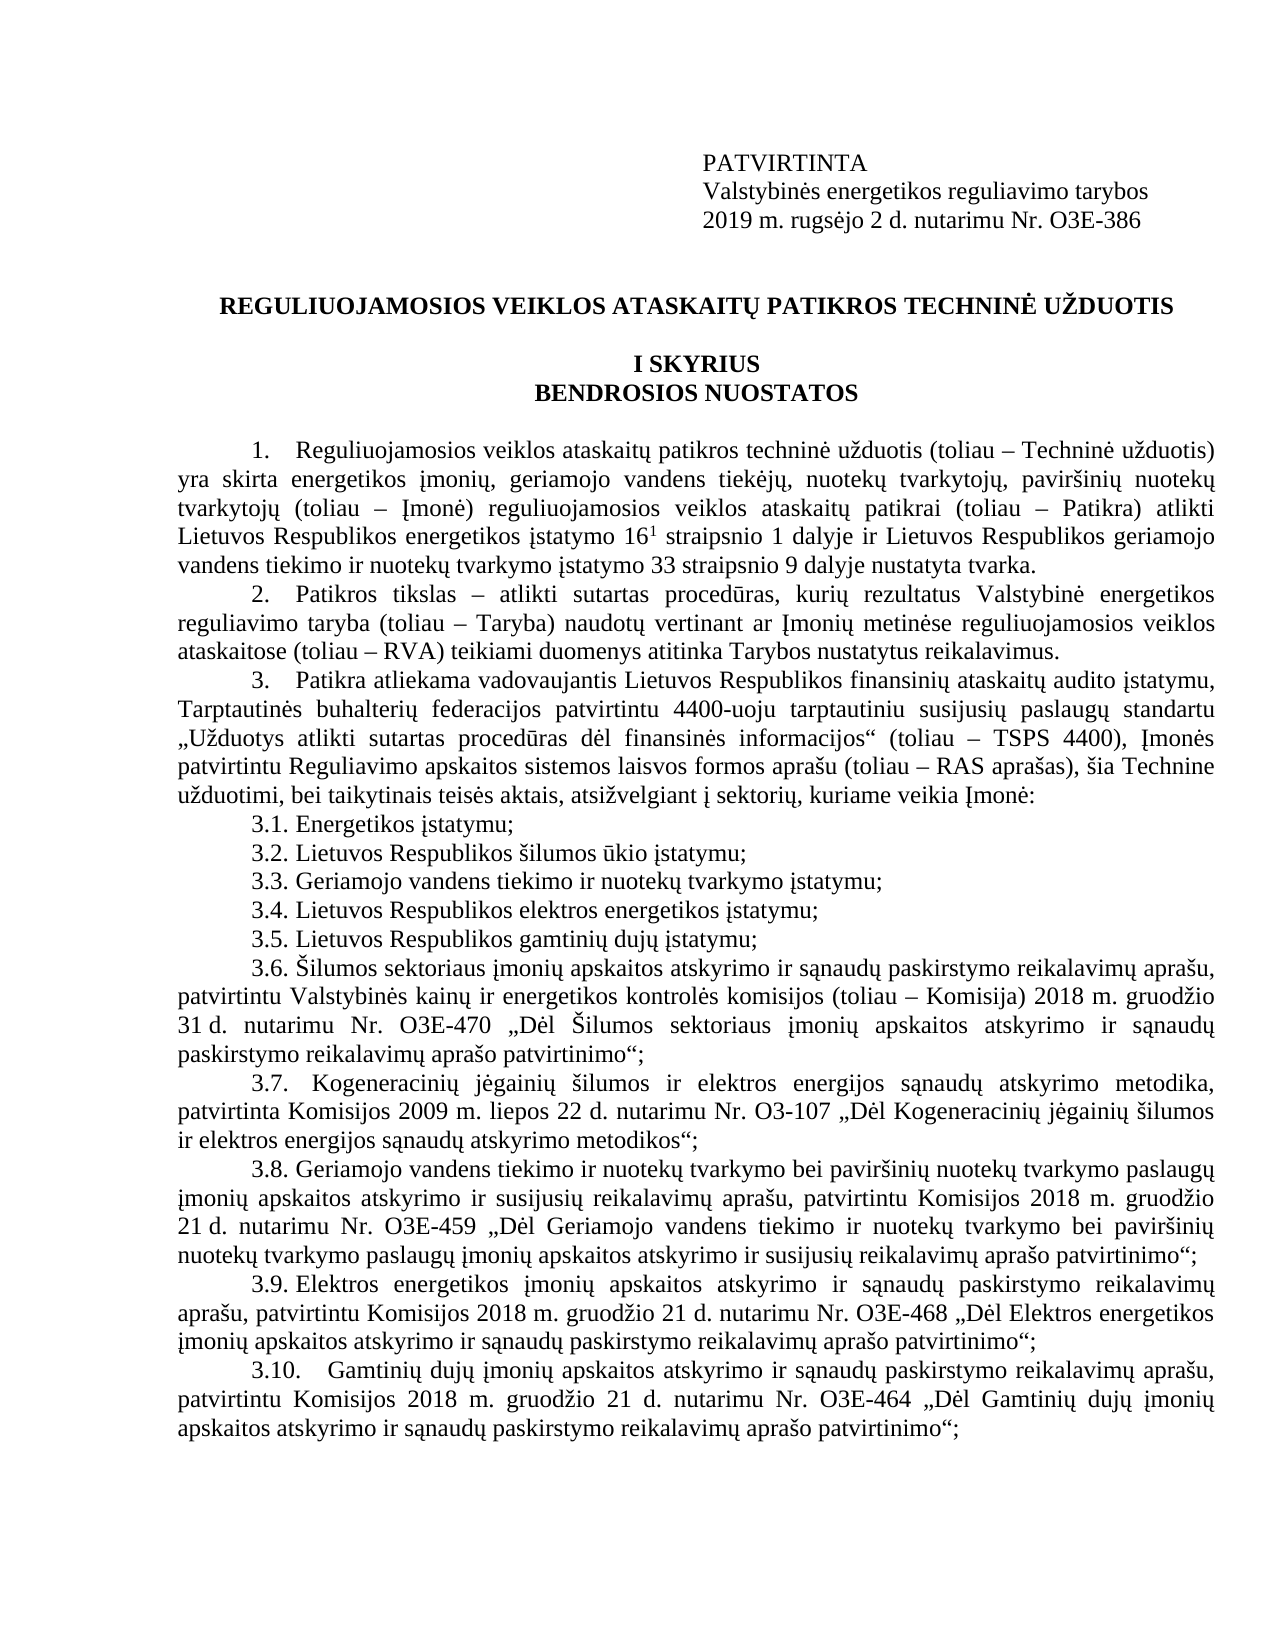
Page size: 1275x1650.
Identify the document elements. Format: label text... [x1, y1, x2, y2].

text REGULIUOJAMOSIOS VEIKLOS ATASKAITŲ PATIKROS TECHNINĖ UŽDUOTIS [177, 291, 1216, 320]
text BENDROSIOS NUOSTATOS [177, 378, 1216, 406]
text 3.3. Geriamojo vandens tiekimo ir nuotekų tvarkymo įstatymu; [177, 866, 1216, 895]
text 3.10. Gamtinių dujų įmonių apskaitos atskyrimo ir sąnaudų paskirstymo reikalavimų aprašu, patvirtintu Komisijos 2018 m. gruodžio 21 d. nutarimu Nr. O3E-464 „Dėl Gamtinių dujų įmonių apskaitos atskyrimo ir sąnaudų paskirstymo reikalavimų aprašo patvirtinimo“; [177, 1355, 1216, 1441]
text 2019 m. rugsėjo 2 d. nutarimu Nr. O3E-386 [702, 205, 1216, 234]
text 3.1. Energetikos įstatymu; [177, 809, 1216, 838]
text 2. Patikros tikslas – atlikti sutartas procedūras, kurių rezultatus Valstybinė energetikos reguliavimo taryba (toliau – Taryba) naudotų vertinant ar Įmonių metinėse reguliuojamosios veiklos ataskaitose (toliau – RVA) teikiami duomenys atitinka Tarybos nustatytus reikalavimus. [177, 579, 1216, 665]
text Valstybinės energetikos reguliavimo tarybos [702, 176, 1216, 205]
text 3.9. Elektros energetikos įmonių apskaitos atskyrimo ir sąnaudų paskirstymo reikalavimų aprašu, patvirtintu Komisijos 2018 m. gruodžio 21 d. nutarimu Nr. O3E-468 „Dėl Elektros energetikos įmonių apskaitos atskyrimo ir sąnaudų paskirstymo reikalavimų aprašo patvirtinimo“; [177, 1269, 1216, 1355]
text 3.4. Lietuvos Respublikos elektros energetikos įstatymu; [177, 895, 1216, 924]
text 3.5. Lietuvos Respublikos gamtinių dujų įstatymu; [177, 924, 1216, 953]
text PATVIRTINTA [702, 148, 1216, 176]
text 3.2. Lietuvos Respublikos šilumos ūkio įstatymu; [177, 838, 1216, 866]
text 3.6. Šilumos sektoriaus įmonių apskaitos atskyrimo ir sąnaudų paskirstymo reikalavimų aprašu, patvirtintu Valstybinės kainų ir energetikos kontrolės komisijos (toliau – Komisija) 2018 m. gruodžio 31 d. nutarimu Nr. O3E-470 „Dėl Šilumos sektoriaus įmonių apskaitos atskyrimo ir sąnaudų paskirstymo reikalavimų aprašo patvirtinimo“; [177, 953, 1216, 1068]
text 3.7. Kogeneracinių jėgainių šilumos ir elektros energijos sąnaudų atskyrimo metodika, patvirtinta Komisijos 2009 m. liepos 22 d. nutarimu Nr. O3-107 „Dėl Kogeneracinių jėgainių šilumos ir elektros energijos sąnaudų atskyrimo metodikos“; [177, 1068, 1216, 1154]
text 1. Reguliuojamosios veiklos ataskaitų patikros techninė užduotis (toliau – Techninė užduotis) yra skirta energetikos įmonių, geriamojo vandens tiekėjų, nuotekų tvarkytojų, paviršinių nuotekų tvarkytojų (toliau – Įmonė) reguliuojamosios veiklos ataskaitų patikrai (toliau – Patikra) atlikti Lietuvos Respublikos energetikos įstatymo 161 straipsnio 1 dalyje ir Lietuvos Respublikos geriamojo vandens tiekimo ir nuotekų tvarkymo įstatymo 33 straipsnio 9 dalyje nustatyta tvarka. [177, 435, 1216, 579]
text 3.8. Geriamojo vandens tiekimo ir nuotekų tvarkymo bei paviršinių nuotekų tvarkymo paslaugų įmonių apskaitos atskyrimo ir susijusių reikalavimų aprašu, patvirtintu Komisijos 2018 m. gruodžio 21 d. nutarimu Nr. O3E-459 „Dėl Geriamojo vandens tiekimo ir nuotekų tvarkymo bei paviršinių nuotekų tvarkymo paslaugų įmonių apskaitos atskyrimo ir susijusių reikalavimų aprašo patvirtinimo“; [177, 1154, 1216, 1269]
text I SKYRIUS [177, 349, 1216, 378]
text 3. Patikra atliekama vadovaujantis Lietuvos Respublikos finansinių ataskaitų audito įstatymu, Tarptautinės buhalterių federacijos patvirtintu 4400-uoju tarptautiniu susijusių paslaugų standartu „Užduotys atlikti sutartas procedūras dėl finansinės informacijos“ (toliau – TSPS 4400), Įmonės patvirtintu Reguliavimo apskaitos sistemos laisvos formos aprašu (toliau – RAS aprašas), šia Technine užduotimi, bei taikytinais teisės aktais, atsižvelgiant į sektorių, kuriame veikia Įmonė: [177, 665, 1216, 809]
